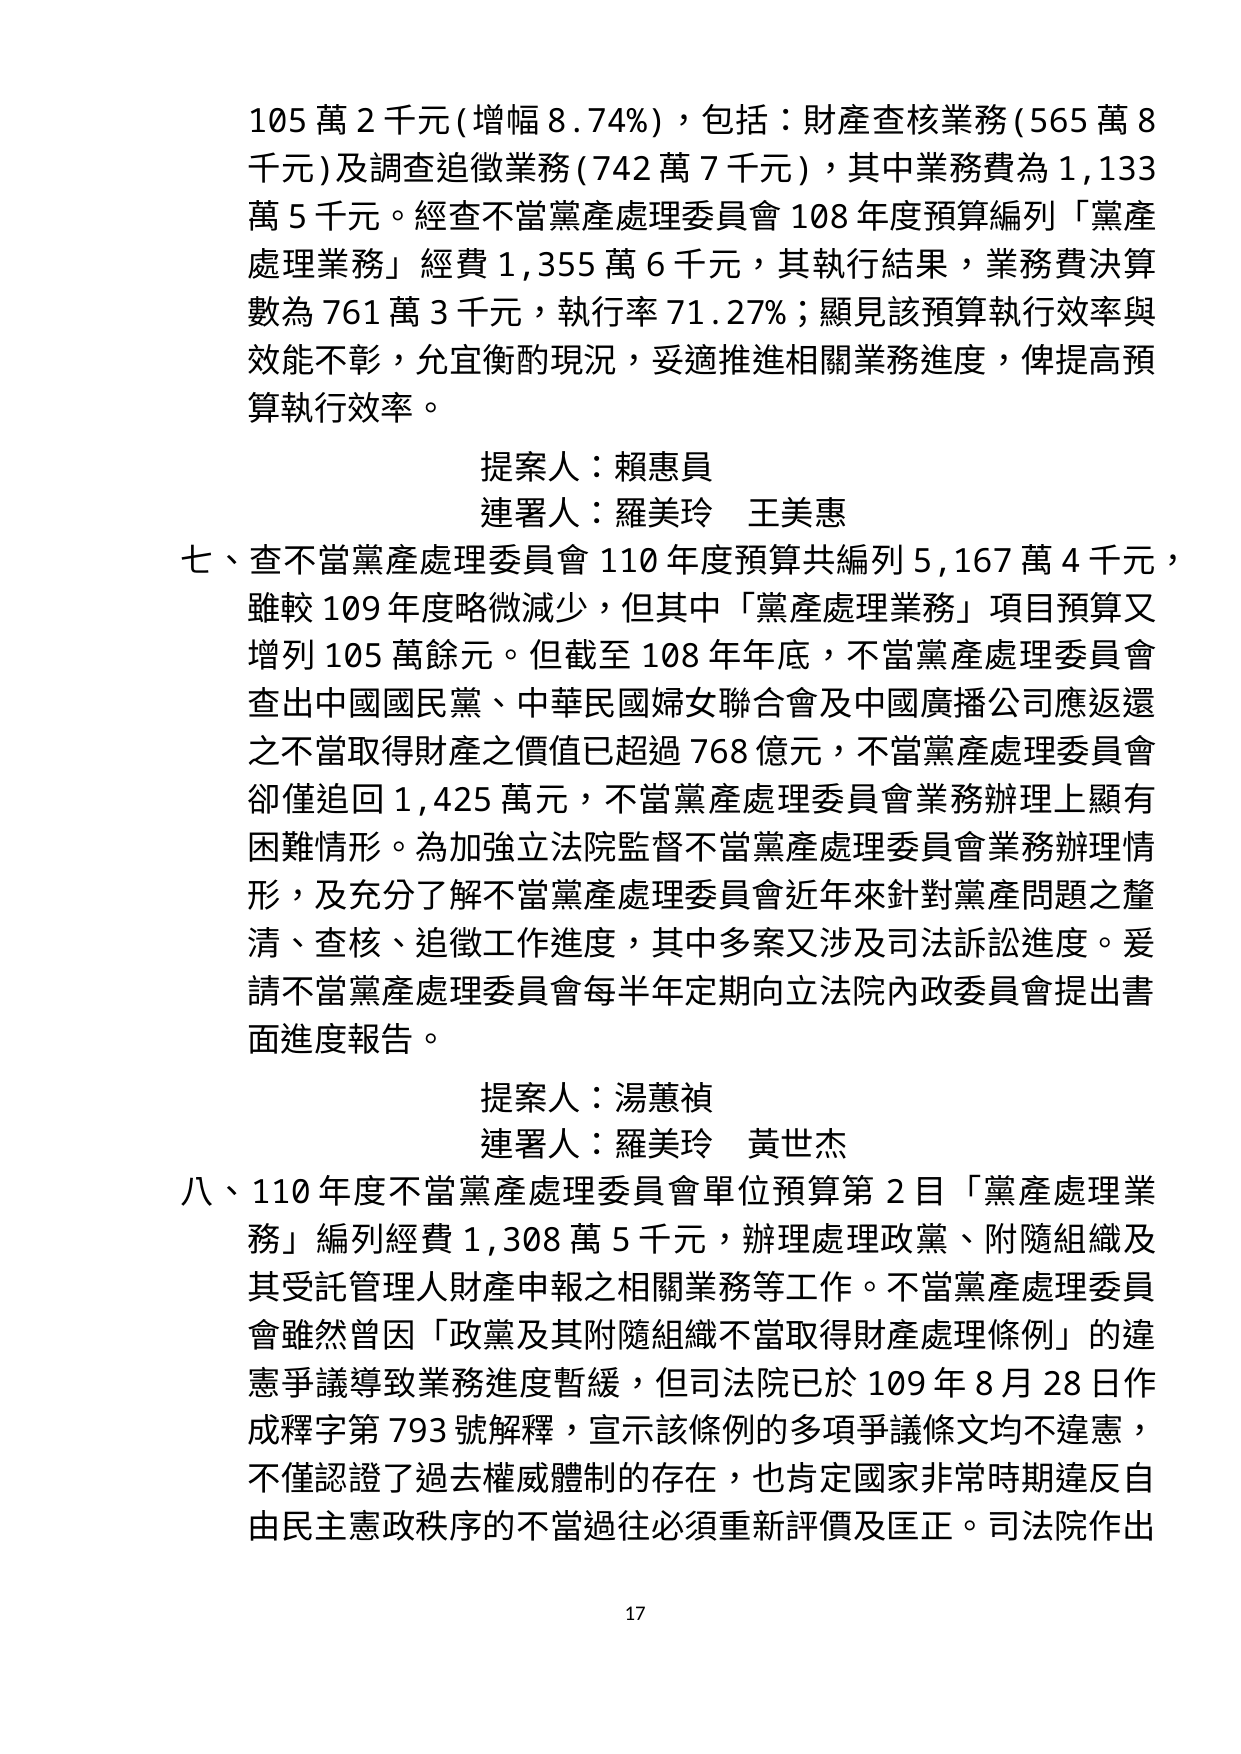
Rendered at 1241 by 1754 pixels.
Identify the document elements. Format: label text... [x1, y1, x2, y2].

text 七、查不當黨產處理委員會110年度預算共編列5,167萬4千元，雖較109年度略微減少，但其中「黨產處理業務」項目預算又增列105萬餘元。但截至108年年底，不當黨產處理委員會查出中國國民黨、中華民國婦女聯合會及中國廣播公司應返還之不當取得財產之價值已超過768億元，不當黨產處理委員會卻僅追回1,425萬元，不當黨產處理委員會業務辦理上顯有困難情形。為加強立法院監督不當黨產處理委員會業務辦理情形，及充分了解不當黨產處理委員會近年來針對黨產問題之釐清、查核、追徵工作進度，其中多案又涉及司法訴訟進度。爰請不當黨產處理委員會每半年定期向立法院內政委員會提出書面進度報告。 [181, 534, 1157, 1061]
text 連署人：羅美玲 黃世杰 [181, 1119, 1152, 1165]
text 105萬2千元(增幅8.74%)，包括：財產查核業務(565萬8千元)及調查追徵業務(742萬7千元)，其中業務費為1,133萬5千元。經查不當黨產處理委員會108年度預算編列「黨產處理業務」經費1,355萬6千元，其執行結果，業務費決算數為761萬3千元，執行率71.27%；顯見該預算執行效率與效能不彰，允宜衡酌現況，妥適推進相關業務進度，俾提高預算執行效率。 [181, 94, 1157, 429]
text 八、110年度不當黨產處理委員會單位預算第2目「黨產處理業務」編列經費1,308萬5千元，辦理處理政黨、附隨組織及其受託管理人財產申報之相關業務等工作。不當黨產處理委員會雖然曾因「政黨及其附隨組織不當取得財產處理條例」的違憲爭議導致業務進度暫緩，但司法院已於109年8月28日作成釋字第793號解釋，宣示該條例的多項爭議條文均不違憲，不僅認證了過去權威體制的存在，也肯定國家非常時期違反自由民主憲政秩序的不當過往必須重新評價及匡正。司法院作出 [181, 1165, 1157, 1548]
text 連署人：羅美玲 王美惠 [181, 488, 1152, 534]
text 提案人：湯蕙禎 [181, 1073, 1152, 1119]
text 提案人：賴惠員 [181, 442, 1152, 488]
